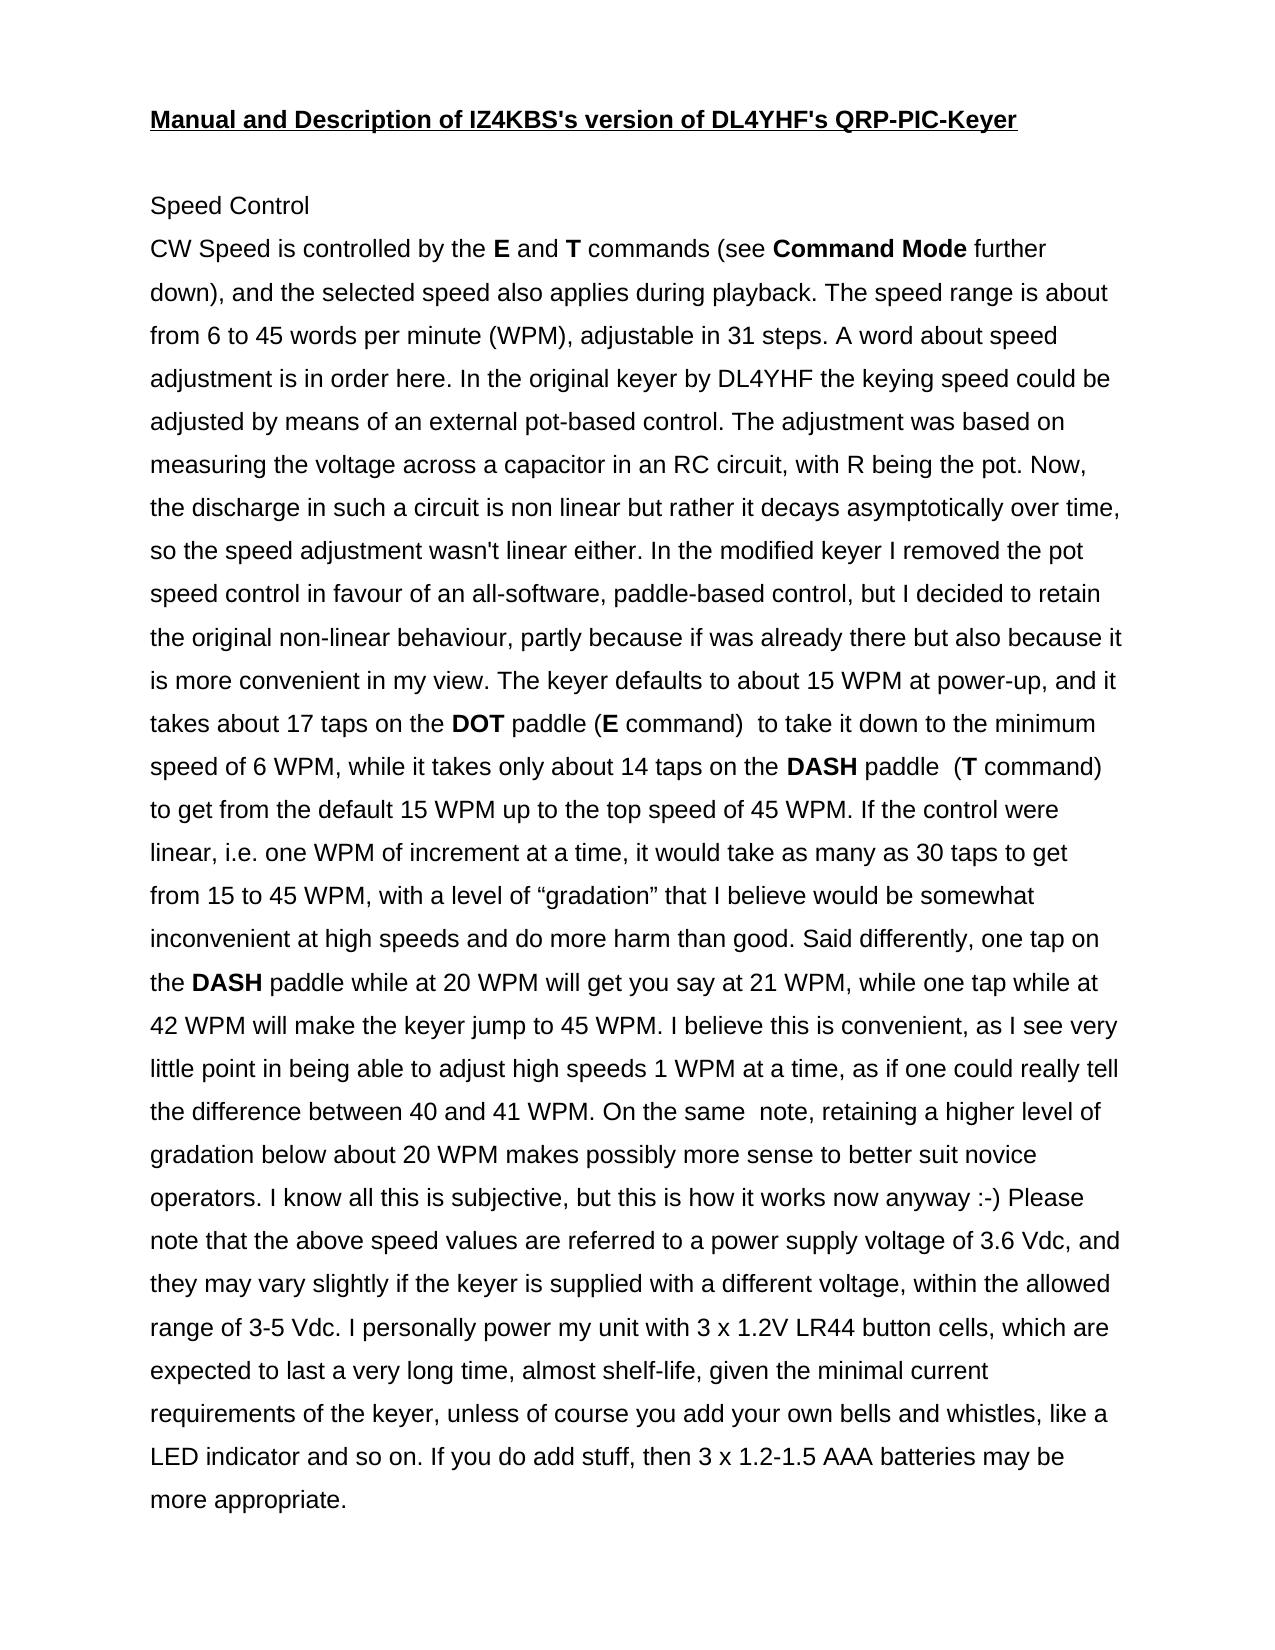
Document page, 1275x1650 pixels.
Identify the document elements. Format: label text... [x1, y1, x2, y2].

text CW Speed is controlled by the E and T commands (see Command Mode further down), and the selected speed also applies during playback. The speed range is about from 6 to 45 words per minute (WPM), adjustable in 31 steps. A word about speed adjustment is in order here. In the original keyer by DL4YHF the keying speed could be adjusted by means of an external pot-based control. The adjustment was based on measuring the voltage across a capacitor in an RC circuit, with R being the pot. Now, the discharge in such a circuit is non linear but rather it decays asymptotically over time, so the speed adjustment wasn't linear either. In the modified keyer I removed the pot speed control in favour of an all-software, paddle-based control, but I decided to retain the original non-linear behaviour, partly because if was already there but also because it is more convenient in my view. The keyer defaults to about 15 WPM at power-up, and it takes about 17 taps on the DOT paddle (E command) to take it down to the minimum speed of 6 WPM, while it takes only about 14 taps on the DASH paddle (T command) to get from the default 15 WPM up to the top speed of 45 WPM. If the control were linear, i.e. one WPM of increment at a time, it would take as many as 30 taps to get from 15 to 45 WPM, with a level of “gradation” that I believe would be somewhat inconvenient at high speeds and do more harm than good. Said differently, one tap on the DASH paddle while at 20 WPM will get you say at 21 WPM, while one tap while at 42 WPM will make the keyer jump to 45 WPM. I believe this is convenient, as I see very little point in being able to adjust high speeds 1 WPM at a time, as if one could really tell the difference between 40 and 41 WPM. On the same note, retaining a higher level of gradation below about 20 WPM makes possibly more sense to better suit novice operators. I know all this is subjective, but this is how it works now anyway :-) Please note that the above speed values are referred to a power supply voltage of 3.6 Vdc, and they may vary slightly if the keyer is supplied with a different voltage, within the allowed range of 3-5 Vdc. I personally power my unit with 3 x 1.2V LR44 button cells, which are expected to last a very long time, almost shelf-life, given the minimal current requirements of the keyer, unless of course you add your own bells and whistles, like a LED indicator and so on. If you do add stuff, then 3 x 1.2-1.5 AAA batteries may be more appropriate. [150, 234, 1125, 1514]
text Speed Control [150, 191, 1125, 220]
text Manual and Description of IZ4KBS's version of DL4YHF's QRP-PIC-Keyer [150, 105, 1125, 134]
